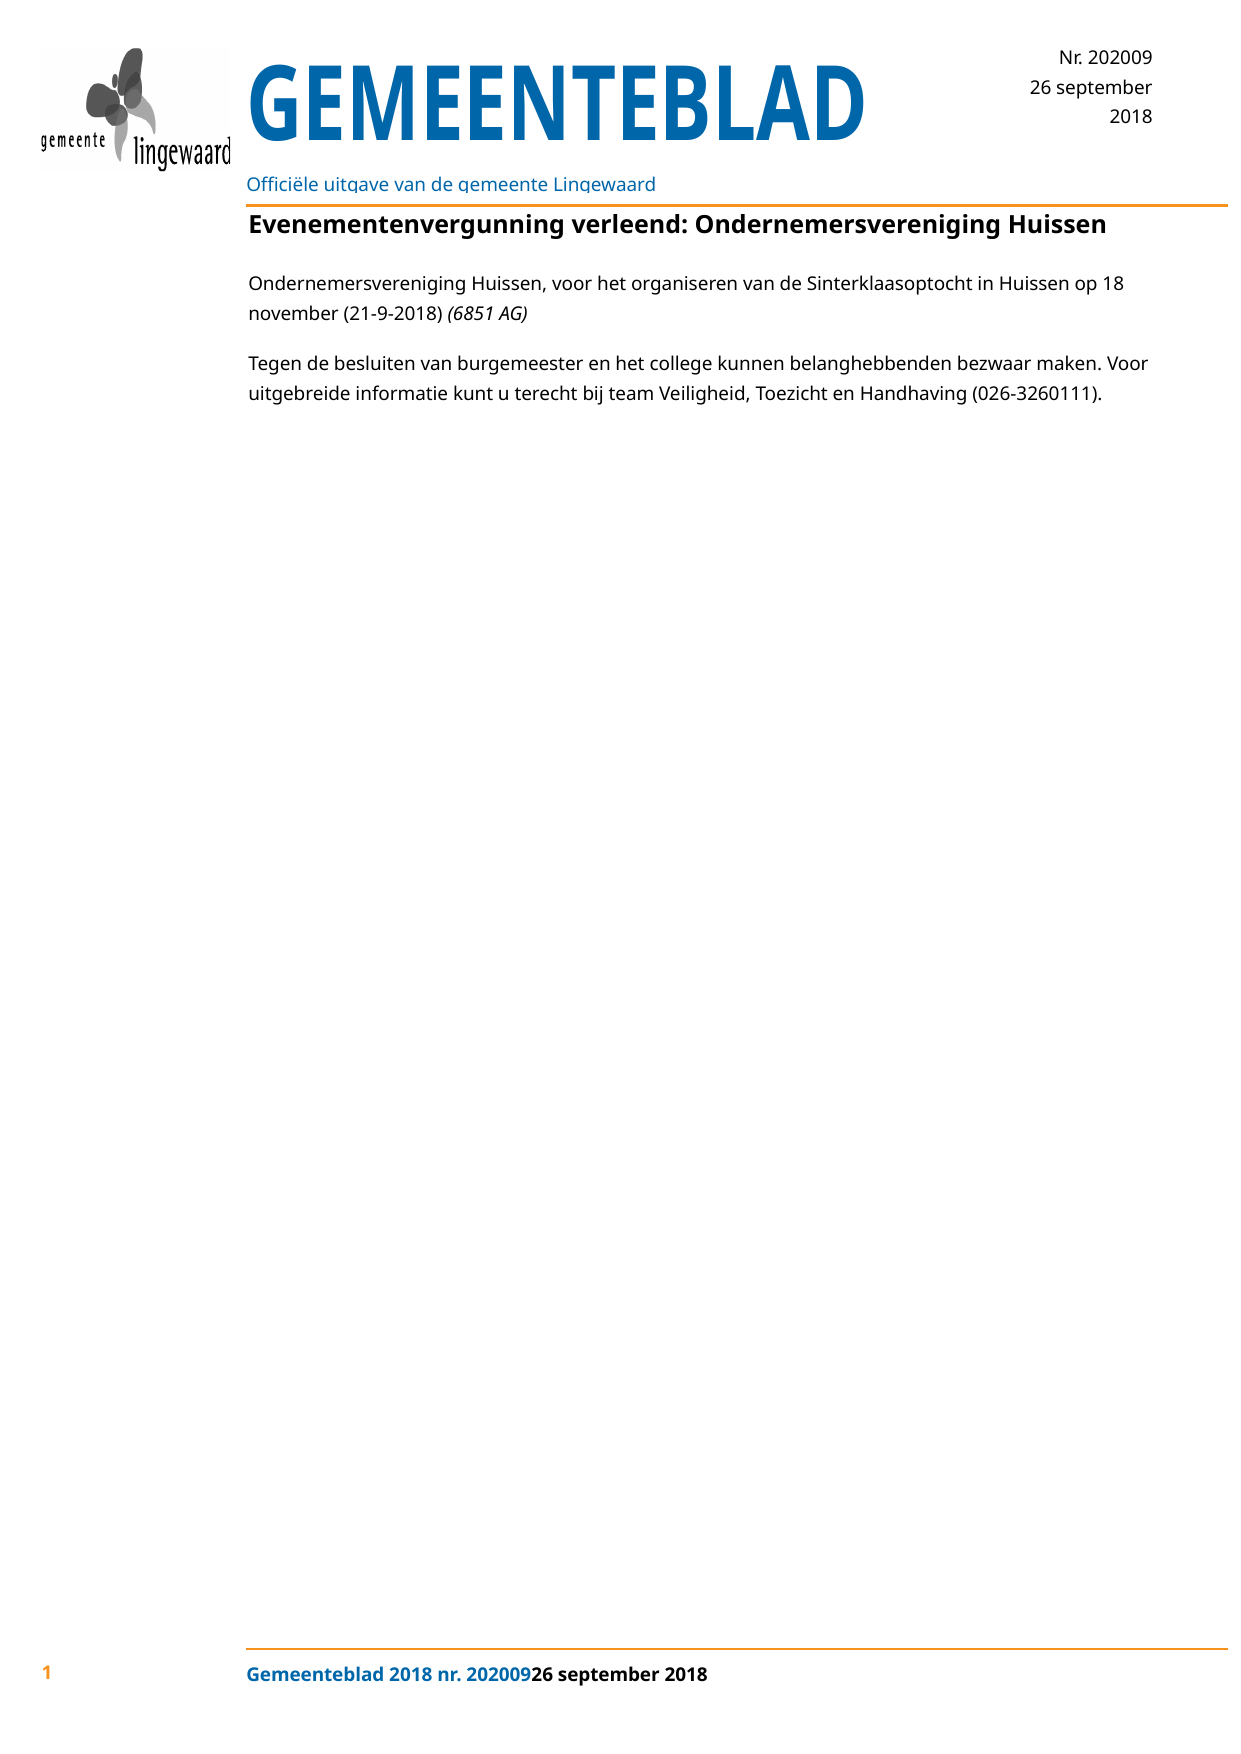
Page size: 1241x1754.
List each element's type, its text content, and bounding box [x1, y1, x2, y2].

text Evenementenvergunning verleend: Ondernemersvereniging Huissen [248, 207, 1152, 241]
picture [41, 47, 231, 172]
text Tegen de besluiten van burgemeester en het college kunnen belanghebbenden bezwaar maken. Voor uitgebreide informatie kunt u terecht bij team Veiligheid, Toezicht en Handhaving (026-3260111). [248, 350, 1152, 406]
text Ondernemersvereniging Huissen, voor het organiseren van de Sinterklaasoptocht in Huissen op 18 november (21-9-2018) (6851 AG) [248, 270, 1152, 326]
